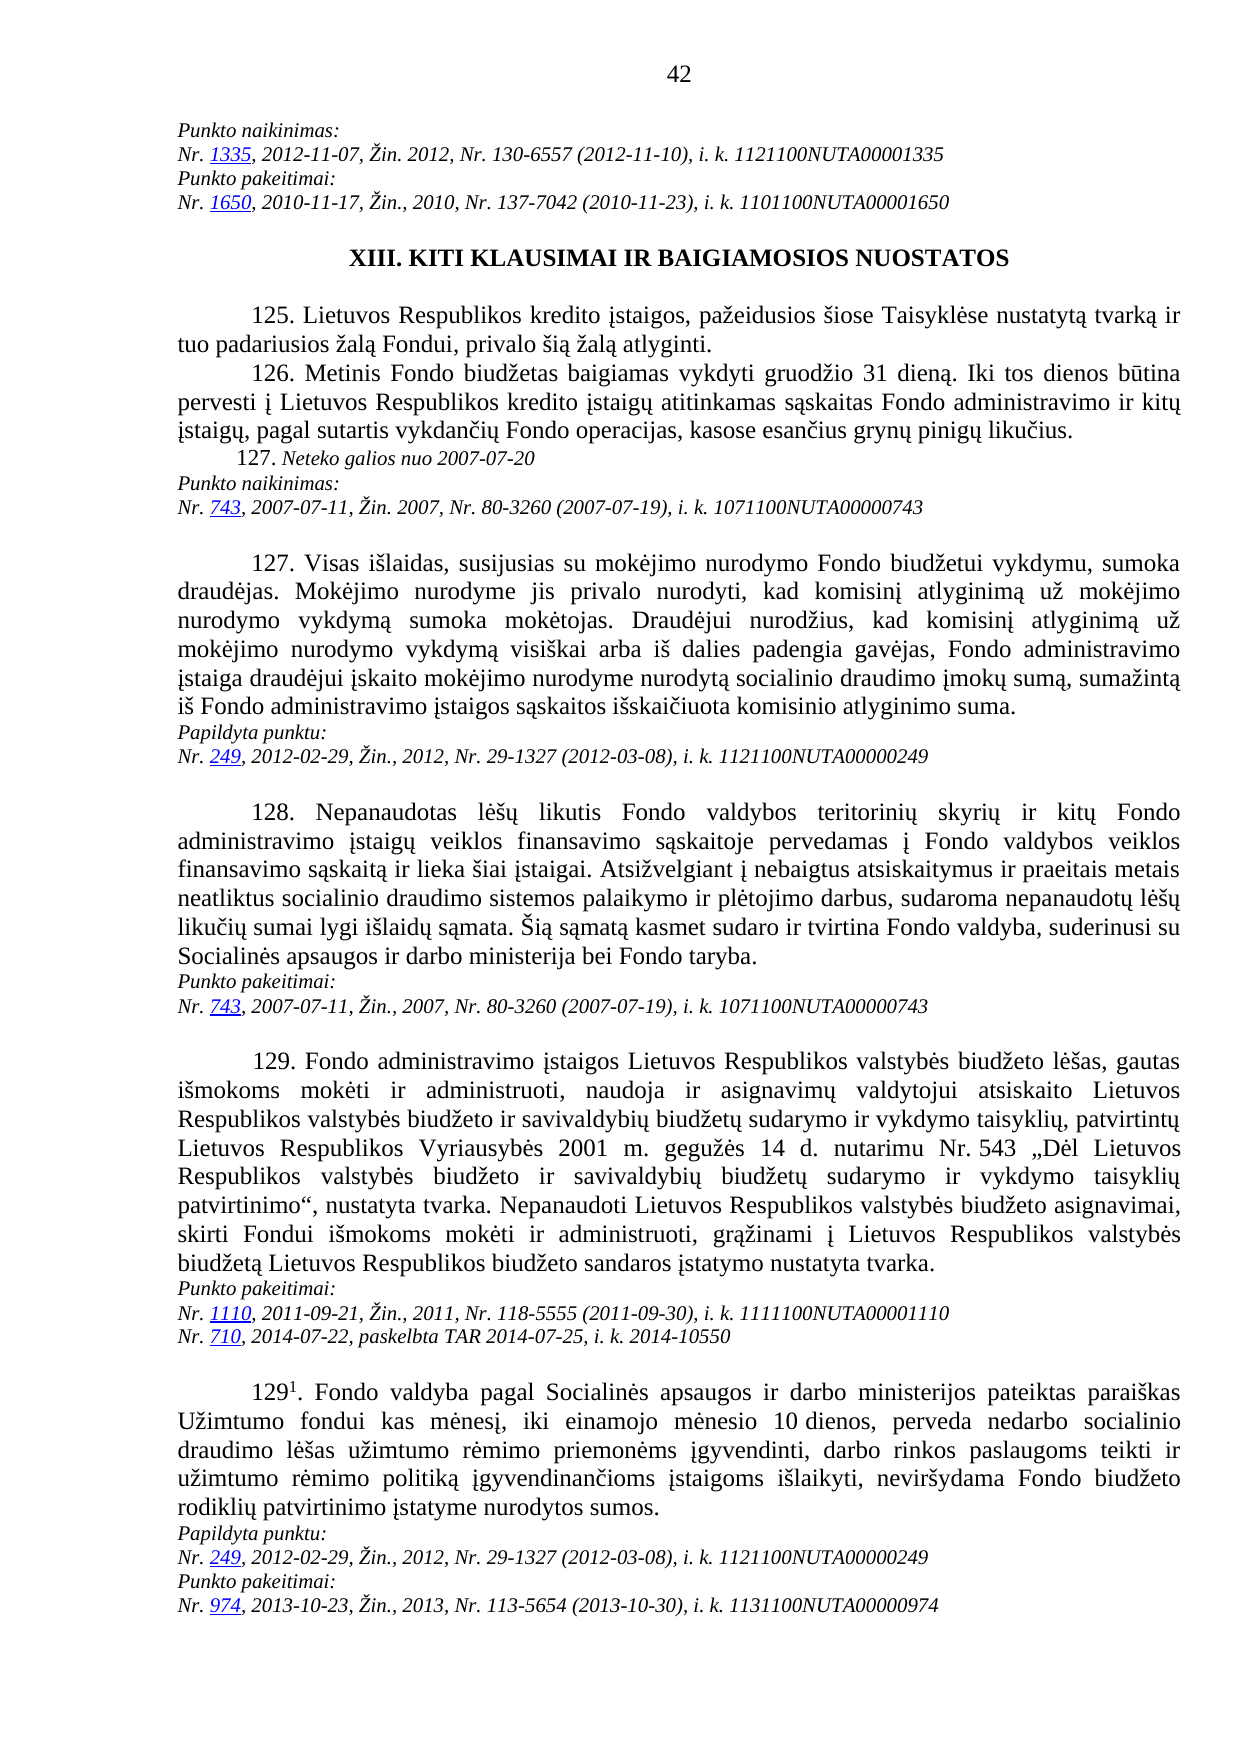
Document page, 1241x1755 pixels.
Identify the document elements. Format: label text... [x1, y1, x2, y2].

text Papildyta punktu: [177, 1521, 1181, 1545]
text Punkto naikinimas: [177, 118, 1181, 142]
text 127. Neteko galios nuo 2007-07-20 [177, 444, 1181, 471]
text Punkto naikinimas: [177, 471, 1181, 495]
text Nr. 249, 2012-02-29, Žin., 2012, Nr. 29-1327 (2012-03-08), i. k. 1121100NUTA00000249 [177, 744, 1181, 768]
text XIII. KITI KLAUSIMAI IR BAIGIAMOSIOS NUOSTATOS [177, 243, 1181, 272]
text Nr. 710, 2014-07-22, paskelbta TAR 2014-07-25, i. k. 2014-10550 [177, 1324, 1181, 1348]
text Nr. 1335, 2012-11-07, Žin. 2012, Nr. 130-6557 (2012-11-10), i. k. 1121100NUTA00001335 [177, 142, 1181, 166]
text Nr. 974, 2013-10-23, Žin., 2013, Nr. 113-5654 (2013-10-30), i. k. 1131100NUTA00000974 [177, 1593, 1181, 1617]
text Nr. 743, 2007-07-11, Žin. 2007, Nr. 80-3260 (2007-07-19), i. k. 1071100NUTA00000743 [177, 495, 1181, 519]
text Nr. 1110, 2011-09-21, Žin., 2011, Nr. 118-5555 (2011-09-30), i. k. 1111100NUTA00001110 [177, 1300, 1181, 1324]
text 128. Nepanaudotas lėšų likutis Fondo valdybos teritorinių skyrių ir kitų Fondo administravimo įstaigų veiklos finansavimo sąskaitoje pervedamas į Fondo valdybos veiklos finansavimo sąskaitą ir lieka šiai įstaigai. Atsižvelgiant į nebaigtus atsiskaitymus ir praeitais metais neatliktus socialinio draudimo sistemos palaikymo ir plėtojimo darbus, sudaroma nepanaudotų lėšų likučių sumai lygi išlaidų sąmata. Šią sąmatą kasmet sudaro ir tvirtina Fondo valdyba, suderinusi su Socialinės apsaugos ir darbo ministerija bei Fondo taryba. [177, 797, 1181, 969]
text 127. Visas išlaidas, susijusias su mokėjimo nurodymo Fondo biudžetui vykdymu, sumoka draudėjas. Mokėjimo nurodyme jis privalo nurodyti, kad komisinį atlyginimą už mokėjimo nurodymo vykdymą sumoka mokėtojas. Draudėjui nurodžius, kad komisinį atlyginimą už mokėjimo nurodymo vykdymą visiškai arba iš dalies padengia gavėjas, Fondo administravimo įstaiga draudėjui įskaito mokėjimo nurodyme nurodytą socialinio draudimo įmokų sumą, sumažintą iš Fondo administravimo įstaigos sąskaitos išskaičiuota komisinio atlyginimo suma. [177, 548, 1181, 720]
text Nr. 249, 2012-02-29, Žin., 2012, Nr. 29-1327 (2012-03-08), i. k. 1121100NUTA00000249 [177, 1545, 1181, 1569]
text Nr. 743, 2007-07-11, Žin., 2007, Nr. 80-3260 (2007-07-19), i. k. 1071100NUTA00000743 [177, 993, 1181, 1018]
text Nr. 1650, 2010-11-17, Žin., 2010, Nr. 137-7042 (2010-11-23), i. k. 1101100NUTA00001650 [177, 190, 1181, 214]
text Punkto pakeitimai: [177, 1569, 1181, 1593]
text Punkto pakeitimai: [177, 166, 1181, 190]
text 125. Lietuvos Respublikos kredito įstaigos, pažeidusios šiose Taisyklėse nustatytą tvarką ir tuo padariusios žalą Fondui, privalo šią žalą atlyginti. [177, 301, 1181, 358]
text 126. Metinis Fondo biudžetas baigiamas vykdyti gruodžio 31 dieną. Iki tos dienos būtina pervesti į Lietuvos Respublikos kredito įstaigų atitinkamas sąskaitas Fondo administravimo ir kitų įstaigų, pagal sutartis vykdančių Fondo operacijas, kasose esančius grynų pinigų likučius. [177, 358, 1181, 444]
text Punkto pakeitimai: [177, 1276, 1181, 1300]
text Punkto pakeitimai: [177, 969, 1181, 993]
text Papildyta punktu: [177, 720, 1181, 744]
text 129. Fondo administravimo įstaigos Lietuvos Respublikos valstybės biudžeto lėšas, gautas išmokoms mokėti ir administruoti, naudoja ir asignavimų valdytojui atsiskaito Lietuvos Respublikos valstybės biudžeto ir savivaldybių biudžetų sudarymo ir vykdymo taisyklių, patvirtintų Lietuvos Respublikos Vyriausybės 2001 m. gegužės 14 d. nutarimu Nr. 543 „Dėl Lietuvos Respublikos valstybės biudžeto ir savivaldybių biudžetų sudarymo ir vykdymo taisyklių patvirtinimo“, nustatyta tvarka. Nepanaudoti Lietuvos Respublikos valstybės biudžeto asignavimai, skirti Fondui išmokoms mokėti ir administruoti, grąžinami į Lietuvos Respublikos valstybės biudžetą Lietuvos Respublikos biudžeto sandaros įstatymo nustatyta tvarka. [177, 1046, 1181, 1276]
text 1291. Fondo valdyba pagal Socialinės apsaugos ir darbo ministerijos pateiktas paraiškas Užimtumo fondui kas mėnesį, iki einamojo mėnesio 10 dienos, perveda nedarbo socialinio draudimo lėšas užimtumo rėmimo priemonėms įgyvendinti, darbo rinkos paslaugoms teikti ir užimtumo rėmimo politiką įgyvendinančioms įstaigoms išlaikyti, neviršydama Fondo biudžeto rodiklių patvirtinimo įstatyme nurodytos sumos. [177, 1377, 1181, 1521]
